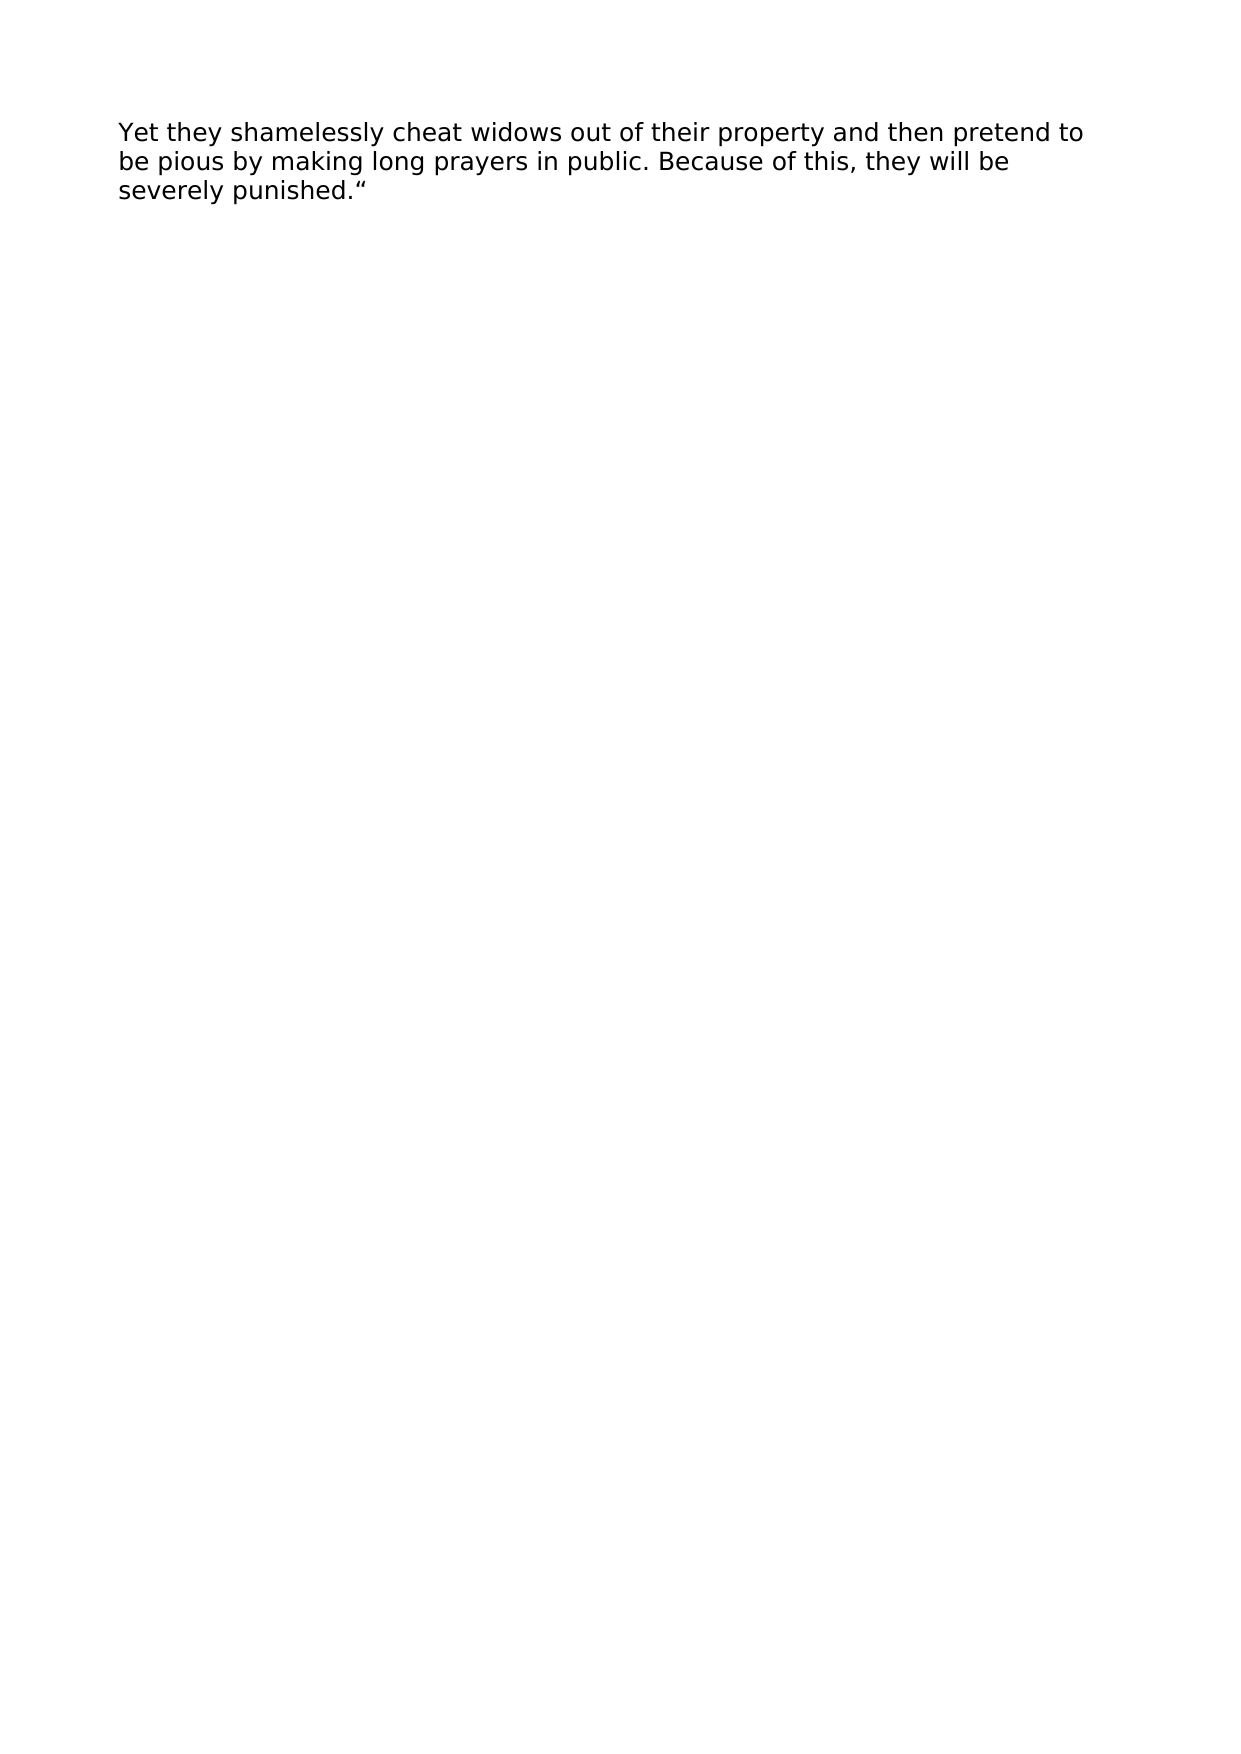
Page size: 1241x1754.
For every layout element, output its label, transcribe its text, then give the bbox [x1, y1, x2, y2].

text Yet they shamelessly cheat widows out of their property and then pretend to be pious by making long prayers in public. Because of this, they will be severely punished.“ [118, 118, 1122, 206]
